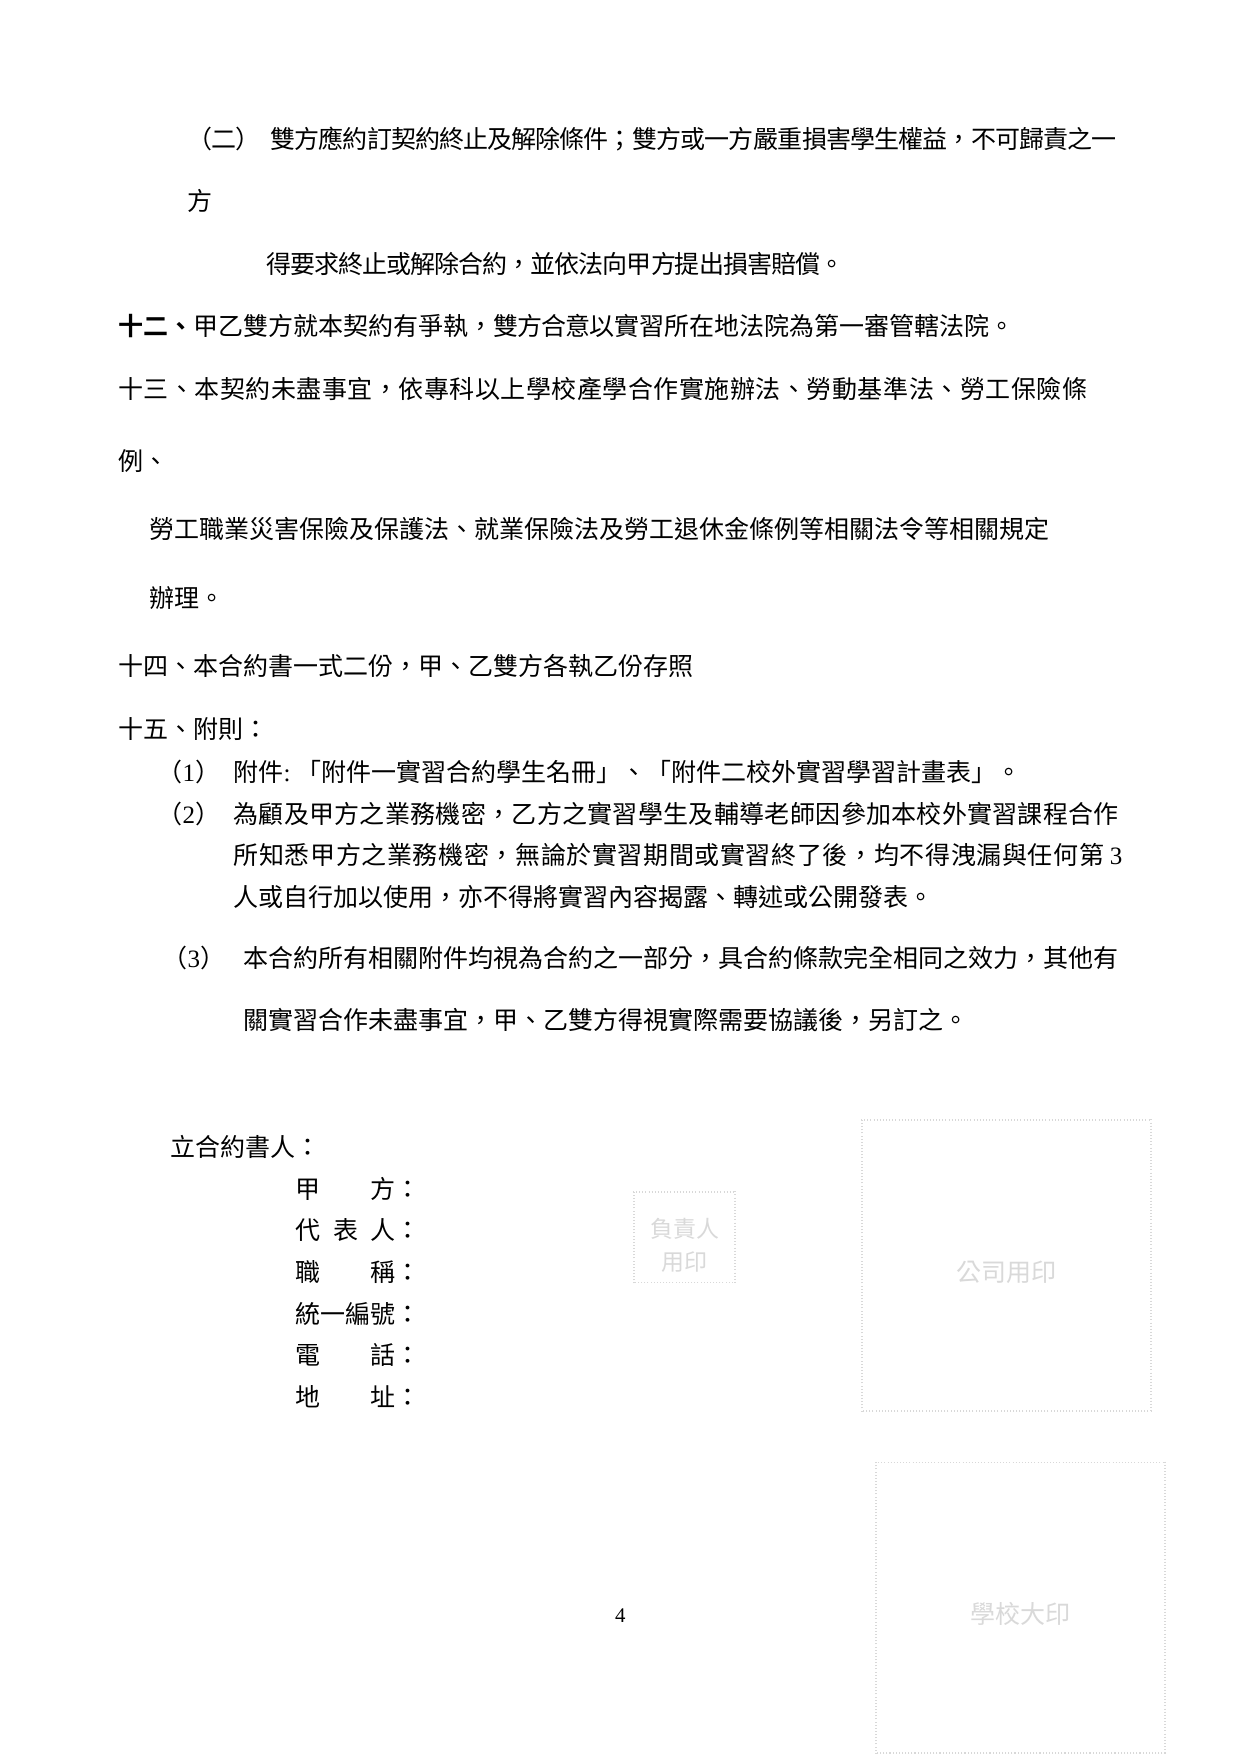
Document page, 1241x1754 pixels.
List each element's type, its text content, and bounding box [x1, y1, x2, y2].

text 立合約書人： [171, 1123, 861, 1165]
text 公司用印 [877, 1252, 1135, 1289]
text 得要求終止或解除合約，並依法向甲方提出損害賠償。 [266, 221, 1122, 283]
text 電 話： [181, 1331, 861, 1373]
text 十三、本契約未盡事宜，依專科以上學校產學合作實施辦法、勞動基準法、勞工保險條例、 [118, 346, 1091, 481]
text 十四、本合約書一式二份，甲、乙雙方各執乙份存照 [118, 623, 1119, 686]
text 甲 方： [181, 1165, 861, 1283]
text 勞工職業災害保險及保護法、就業保險法及勞工退休金條例等相關法令等相關規定 [118, 486, 1091, 549]
text 學校大印 [892, 1595, 1149, 1631]
text 地 址： [181, 1373, 1122, 1415]
text 職 稱： [181, 1248, 861, 1290]
list 附件: 「附件一實習合約學生名冊」、「附件二校外實習學習計畫表」。 [157, 748, 1122, 790]
text （二） 雙方應約訂契約終止及解除條件；雙方或一方嚴重損害學生權益，不可歸責之一方 [187, 96, 1122, 221]
text 辦理。 [118, 555, 1091, 617]
text 十五、附則： [118, 686, 1119, 748]
text 統一編號： [181, 1290, 861, 1331]
text 負責人用印 [649, 1211, 719, 1274]
list 本合約所有相關附件均視為合約之一部分，具合約條款完全相同之效力，其他有關實習合作未盡事宜，甲、乙雙方得視實際需要協議後，另訂之。 [162, 915, 1122, 1040]
text [736, 1206, 861, 1248]
list 為顧及甲方之業務機密，乙方之實習學生及輔導老師因參加本校外實習課程合作所知悉甲方之業務機密，無論於實習期間或實習終了後，均不得洩漏與任何第3人或自行加以使用，亦不得將實習內容揭露、轉述或公開發表。 [157, 790, 1122, 915]
text 十二、甲乙雙方就本契約有爭執，雙方合意以實習所在地法院為第一審管轄法院。 [118, 283, 1122, 346]
text 代 表 人： [181, 1206, 633, 1248]
